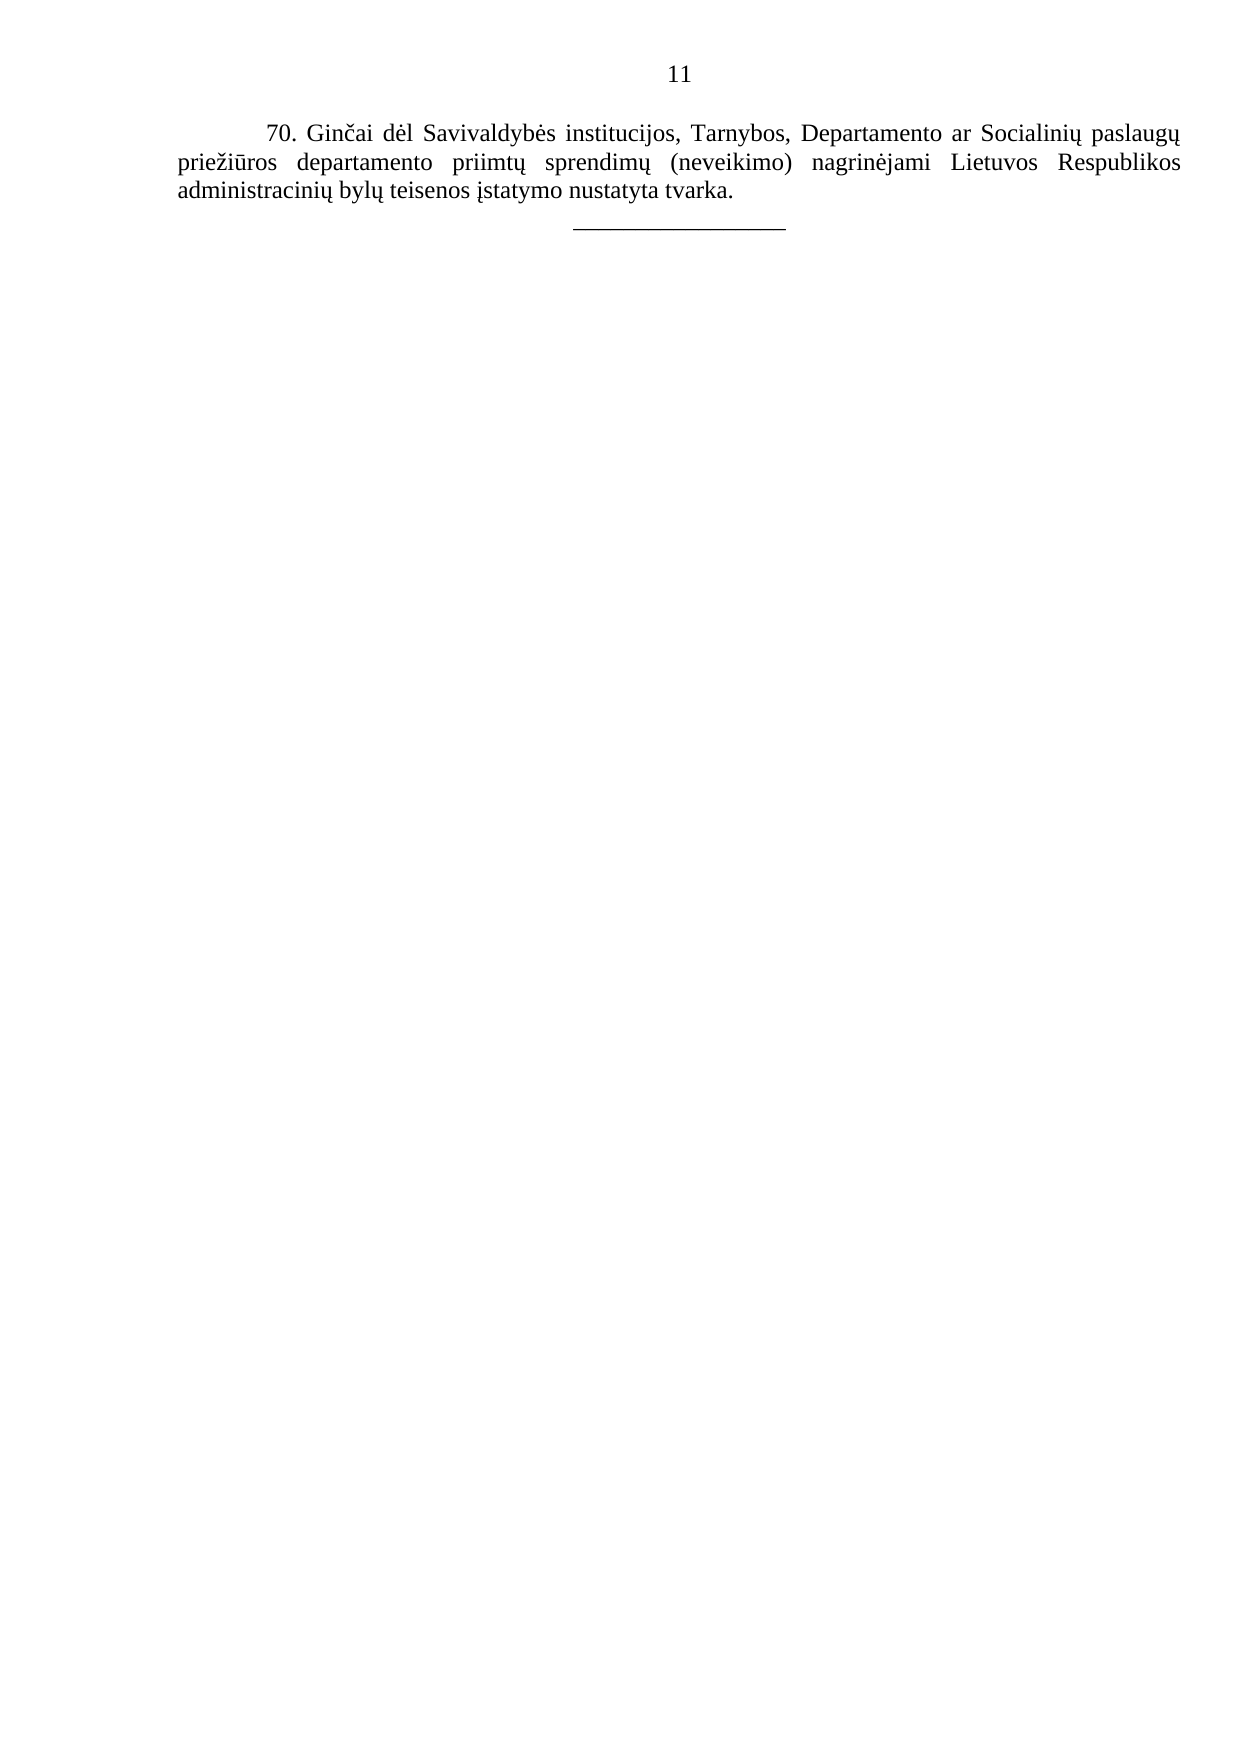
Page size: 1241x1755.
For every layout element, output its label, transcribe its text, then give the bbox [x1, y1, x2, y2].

text _________________ [177, 204, 1181, 233]
text 70. Ginčai dėl Savivaldybės institucijos, Tarnybos, Departamento ar Socialinių paslaugų priežiūros departamento priimtų sprendimų (neveikimo) nagrinėjami Lietuvos Respublikos administracinių bylų teisenos įstatymo nustatyta tvarka. [177, 118, 1181, 204]
